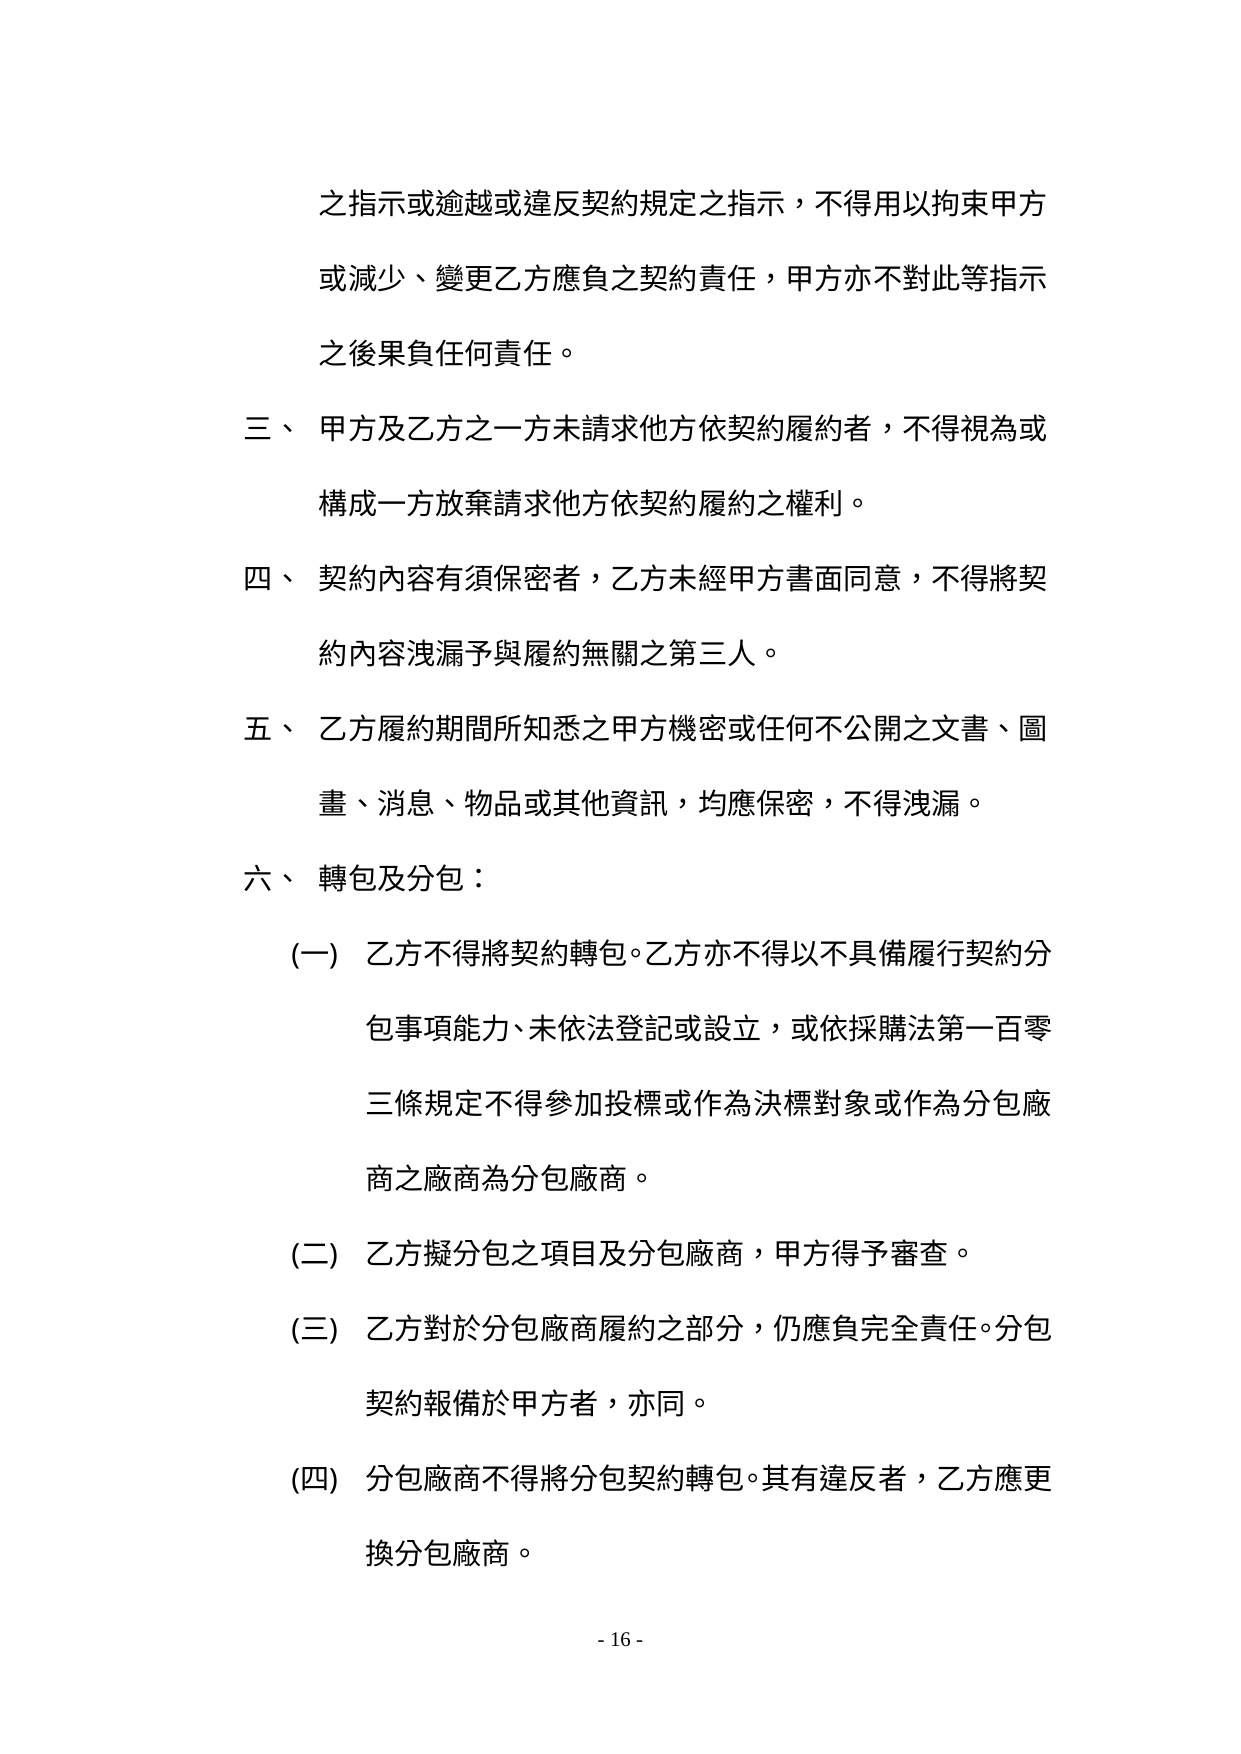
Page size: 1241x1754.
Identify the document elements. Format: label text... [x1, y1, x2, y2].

list 乙方履約期間所知悉之甲方機密或任何不公開之文書、圖畫、消息、物品或其他資訊，均應保密，不得洩漏。 [244, 689, 1053, 839]
list 乙方對於分包廠商履約之部分，仍應負完全責任。分包契約報備於甲方者，亦同。 [291, 1289, 1053, 1439]
list 契約內容有須保密者，乙方未經甲方書面同意，不得將契約內容洩漏予與履約無關之第三人。 [244, 539, 1053, 689]
list 之指示或逾越或違反契約規定之指示，不得用以拘束甲方或減少、變更乙方應負之契約責任，甲方亦不對此等指示之後果負任何責任。 [244, 164, 1053, 389]
list 乙方擬分包之項目及分包廠商，甲方得予審查。 [291, 1214, 1053, 1289]
list 分包廠商不得將分包契約轉包。其有違反者，乙方應更換分包廠商。 [291, 1439, 1053, 1589]
list 轉包及分包： [244, 839, 1053, 914]
list 乙方不得將契約轉包。乙方亦不得以不具備履行契約分包事項能力、未依法登記或設立，或依採購法第一百零三條規定不得參加投標或作為決標對象或作為分包廠商之廠商為分包廠商。 [291, 914, 1053, 1214]
list 甲方及乙方之一方未請求他方依契約履約者，不得視為或構成一方放棄請求他方依契約履約之權利。 [244, 389, 1053, 539]
